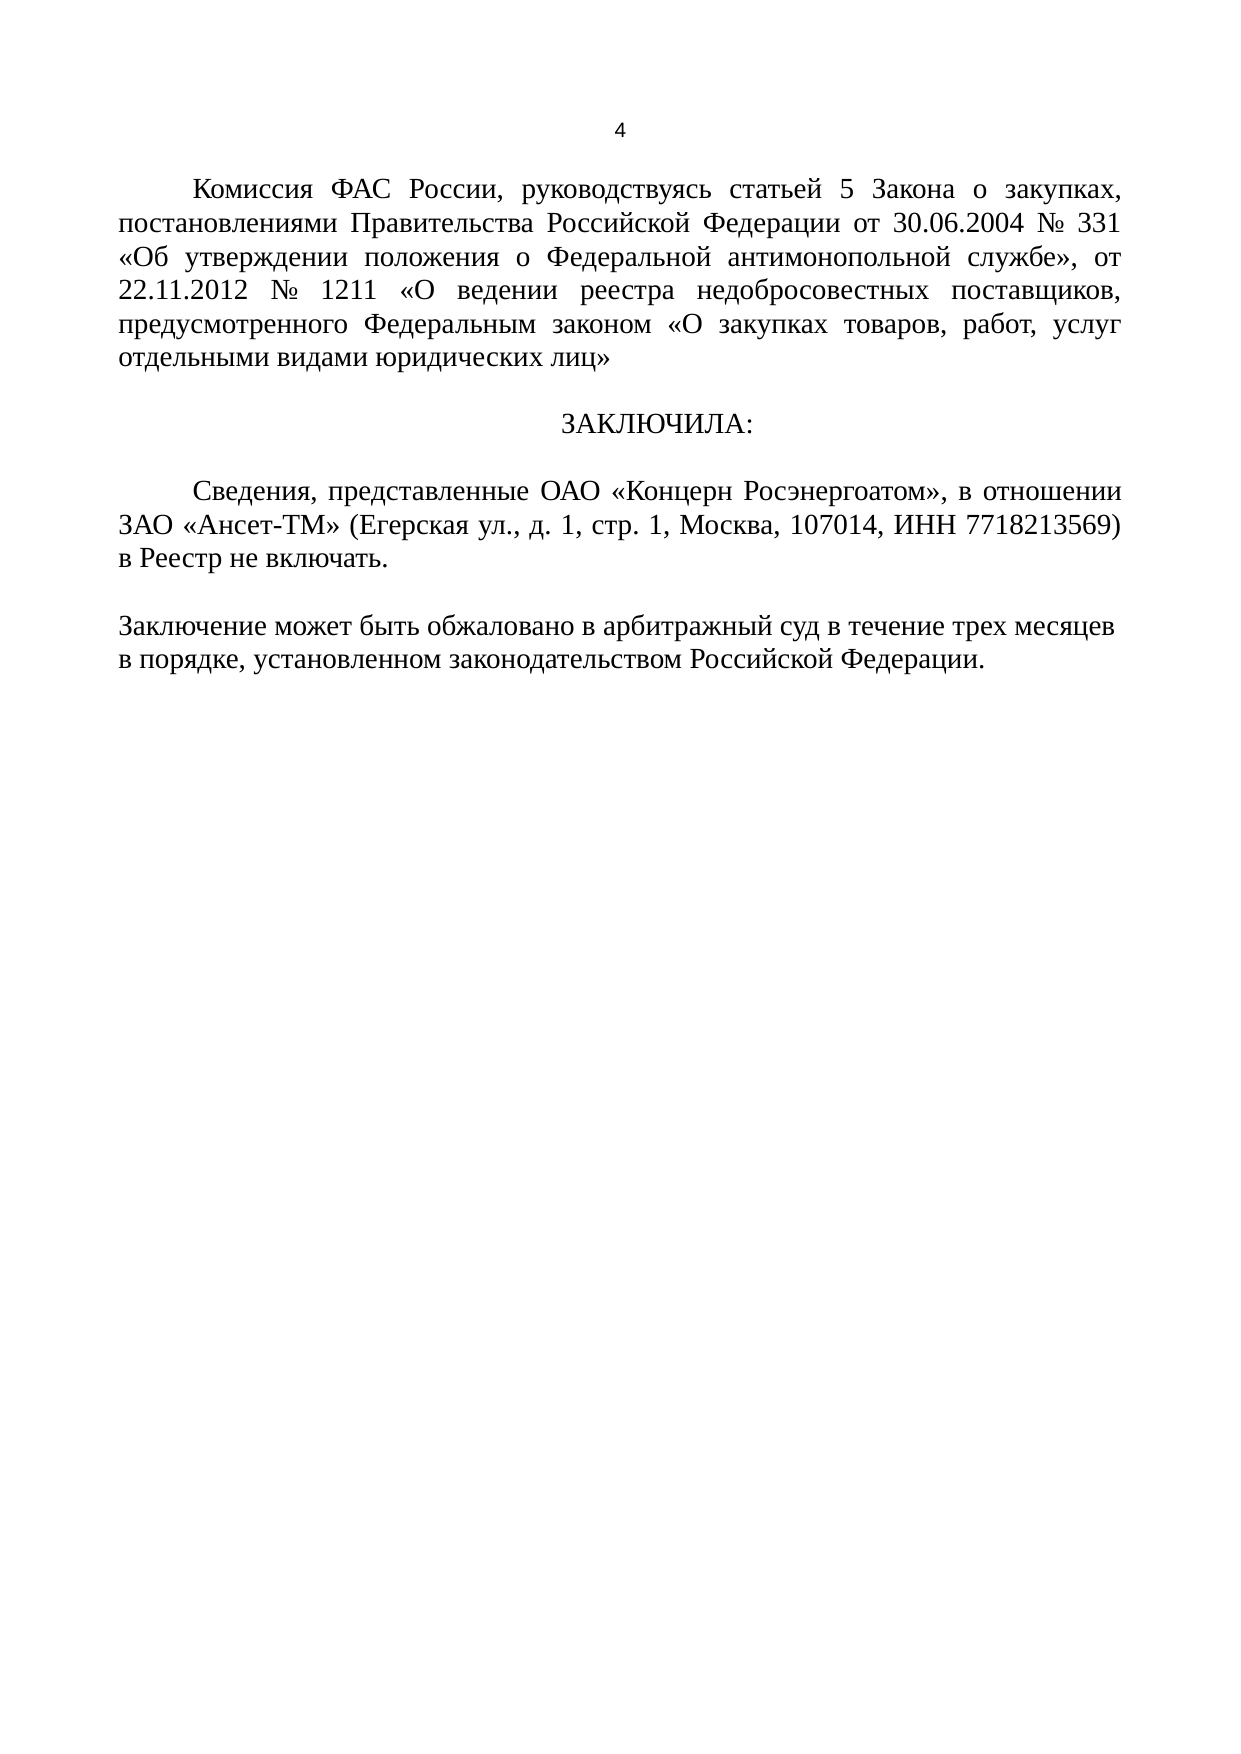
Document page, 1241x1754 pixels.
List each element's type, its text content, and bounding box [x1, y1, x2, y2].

text ЗАКЛЮЧИЛА: [118, 406, 1122, 440]
text Заключение может быть обжаловано в арбитражный суд в течение трех месяцев в порядке, установленном законодательством Российской Федерации. [118, 608, 1122, 675]
text Сведения, представленные ОАО «Концерн Росэнергоатом», в отношении ЗАО «Ансет-ТМ» (Егерская ул., д. 1, стр. 1, Москва, 107014, ИНН 7718213569) в Реестр не включать. [118, 473, 1122, 574]
text Комиссия ФАС России, руководствуясь статьей 5 Закона о закупках, постановлениями Правительства Российской Федерации от 30.06.2004 № 331 «Об утверждении положения о Федеральной антимонопольной службе», от 22.11.2012 № 1211 «О ведении реестра недобросовестных поставщиков, предусмотренного Федеральным законом «О закупках товаров, работ, услуг отдельными видами юридических лиц» [118, 172, 1122, 373]
